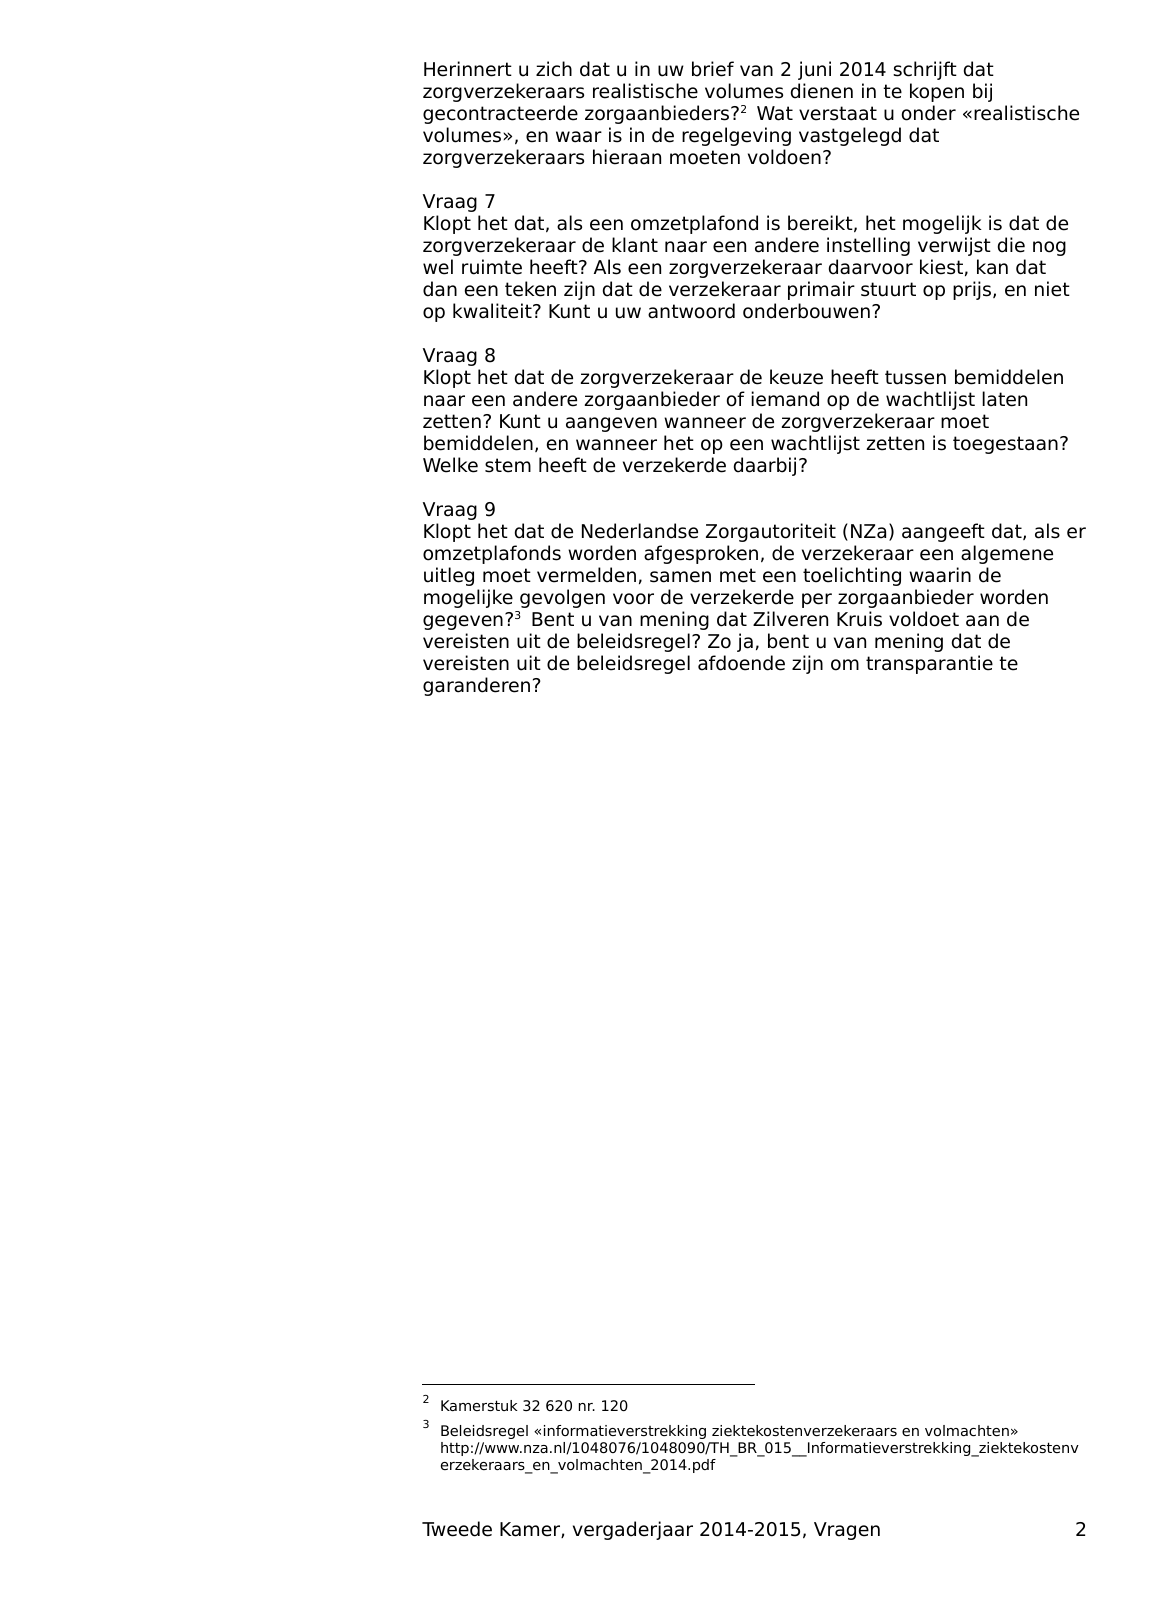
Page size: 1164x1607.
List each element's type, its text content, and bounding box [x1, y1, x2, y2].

text Klopt het dat, als een omzetplafond is bereikt, het mogelijk is dat de zorgverzekeraar de klant naar een andere instelling verwijst die nog wel ruimte heeft? Als een zorgverzekeraar daarvoor kiest, kan dat dan een teken zijn dat de verzekeraar primair stuurt op prijs, en niet op kwaliteit? Kunt u uw antwoord onderbouwen? [422, 213, 1087, 323]
text Herinnert u zich dat u in uw brief van 2 juni 2014 schrijft dat zorgverzekeraars realistische volumes dienen in te kopen bij gecontracteerde zorgaanbieders? Wat verstaat u onder «realistische volumes», en waar is in de regelgeving vastgelegd dat zorgverzekeraars hieraan moeten voldoen? [422, 59, 1087, 169]
text Kamerstuk 32 620 nr. 120 [422, 1393, 1087, 1416]
text Vraag 9 [422, 499, 1087, 521]
text Beleidsregel «informatieverstrekking ziektekostenverzekeraars en volmachten» http://www.nza.nl/1048076/1048090/TH_BR_015__Informatieverstrekking_ziektekostenverzekeraars_en_volmachten_2014.pdf [422, 1418, 1087, 1474]
text Vraag 7 [422, 191, 1087, 213]
text Klopt het dat de Nederlandse Zorgautoriteit (NZa) aangeeft dat, als er omzetplafonds worden afgesproken, de verzekeraar een algemene uitleg moet vermelden, samen met een toelichting waarin de mogelijke gevolgen voor de verzekerde per zorgaanbieder worden gegeven? Bent u van mening dat Zilveren Kruis voldoet aan de vereisten uit de beleidsregel? Zo ja, bent u van mening dat de vereisten uit de beleidsregel afdoende zijn om transparantie te garanderen? [422, 521, 1087, 697]
text Klopt het dat de zorgverzekeraar de keuze heeft tussen bemiddelen naar een andere zorgaanbieder of iemand op de wachtlijst laten zetten? Kunt u aangeven wanneer de zorgverzekeraar moet bemiddelen, en wanneer het op een wachtlijst zetten is toegestaan? Welke stem heeft de verzekerde daarbij? [422, 367, 1087, 477]
text Vraag 8 [422, 345, 1087, 367]
